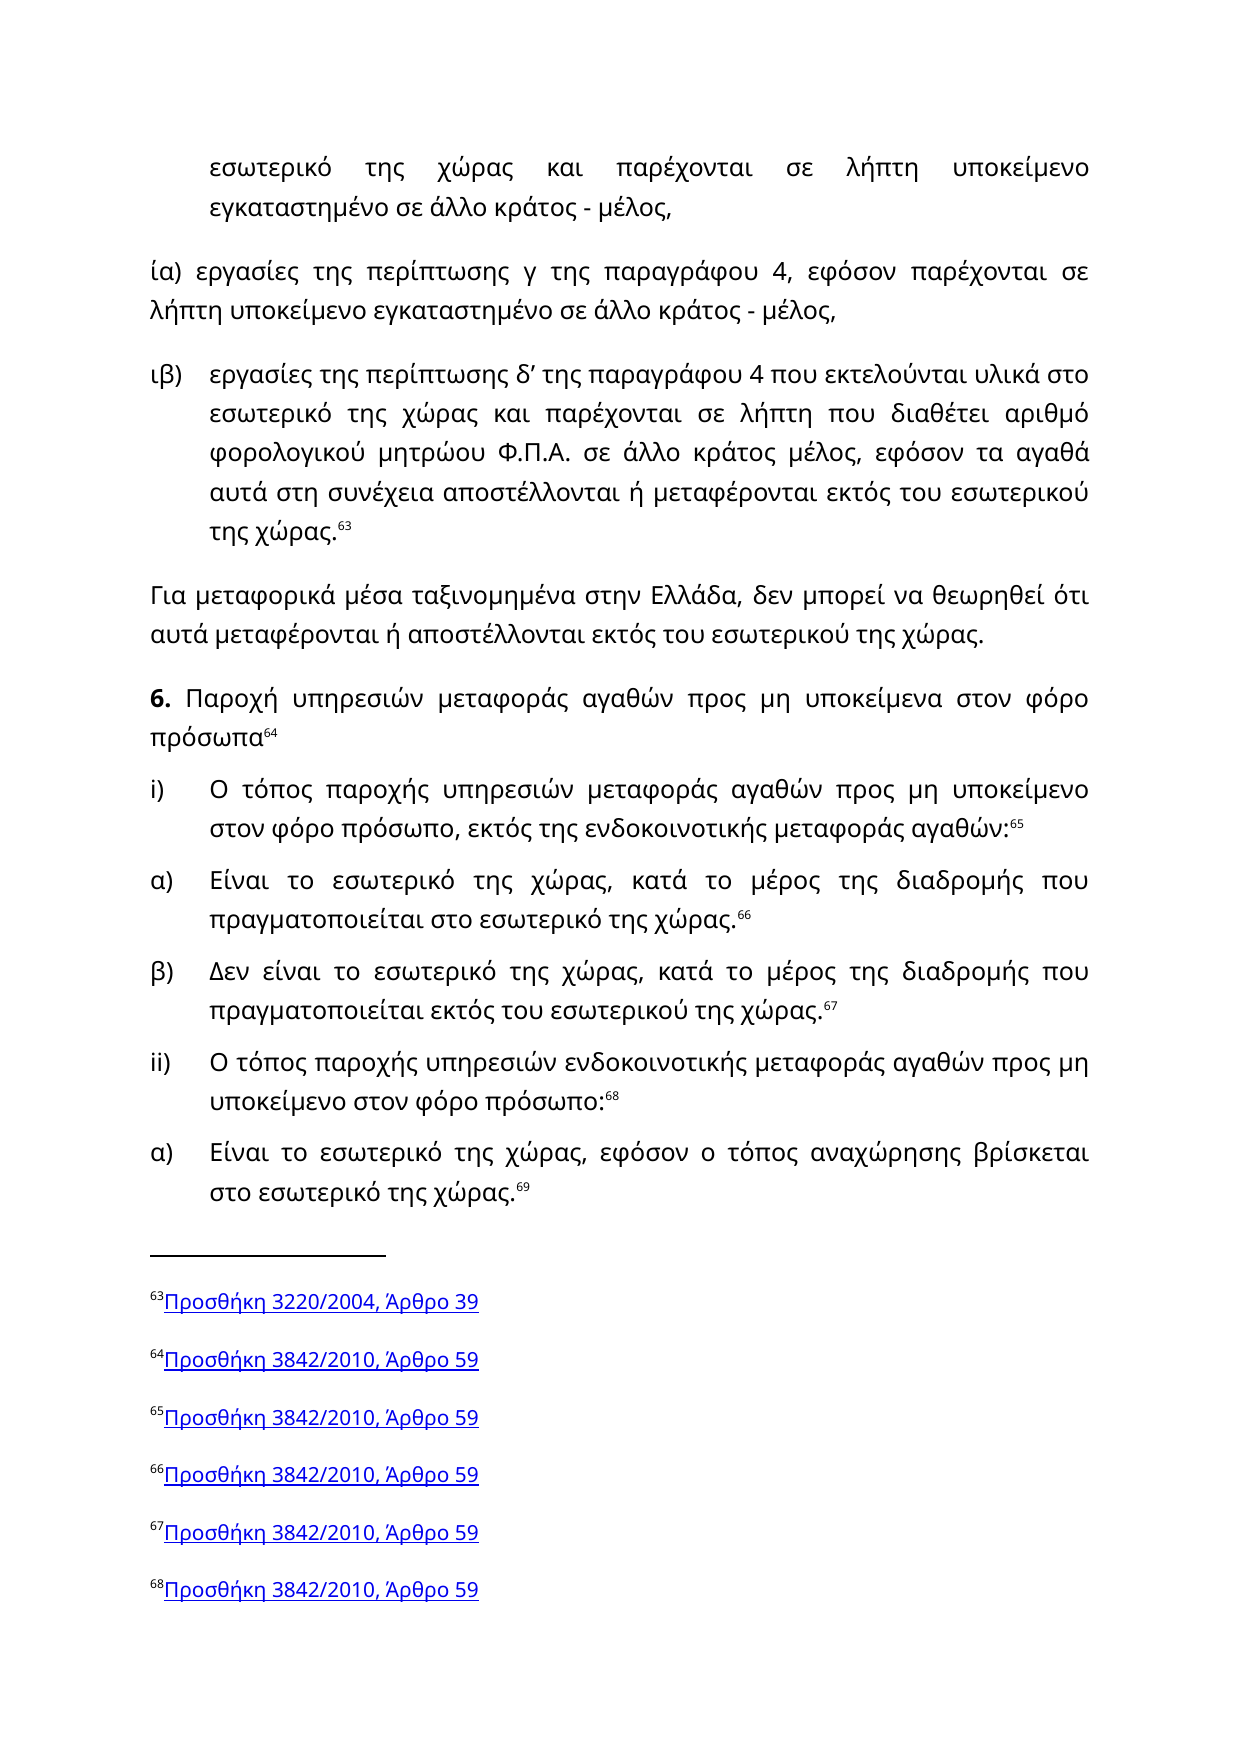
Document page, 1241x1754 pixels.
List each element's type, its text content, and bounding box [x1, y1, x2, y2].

text Προσθήκη 3842/2010, Άρθρο 59 [150, 1576, 1090, 1604]
text Προσθήκη 3842/2010, Άρθρο 59 [150, 1518, 1090, 1546]
text Για μεταφορικά μέσα ταξινομημένα στην Ελλάδα, δεν μπορεί να θεωρηθεί ότι αυτά μεταφέρονται ή αποστέλλονται εκτός του εσωτερικού της χώρας. [150, 577, 1090, 651]
text Προσθήκη 3842/2010, Άρθρο 59 [150, 1403, 1090, 1431]
list i) Ο τόπος παροχής υπηρεσιών μεταφοράς αγαθών προς μη υποκείμενο στον φόρο πρόσωπο, εκτός της ενδοκοινοτικής μεταφοράς αγαθών: [150, 772, 1090, 845]
list β) Δεν είναι το εσωτερικό της χώρας, κατά το μέρος της διαδρομής που πραγματοποιείται εκτός του εσωτερικού της χώρας. [150, 953, 1090, 1027]
text 6. Παροχή υπηρεσιών μεταφοράς αγαθών προς μη υποκείμενα στον φόρο πρόσωπα [150, 681, 1090, 754]
list ιβ) εργασίες της περίπτωσης δ’ της παραγράφου 4 που εκτελούνται υλικά στο εσωτερικό της χώρας και παρέχονται σε λήπτη που διαθέτει αριθμό φορολογικού μητρώου Φ.Π.Α. σε άλλο κράτος μέλος, εφόσον τα αγαθά αυτά στη συνέχεια αποστέλλονται ή μεταφέρονται εκτός του εσωτερικού της χώρας. [150, 357, 1090, 547]
text Προσθήκη 3842/2010, Άρθρο 59 [150, 1345, 1090, 1373]
list εσωτερικό της χώρας και παρέχονται σε λήπτη υποκείμενο εγκαταστημένο σε άλλο κράτος - μέλος, [150, 150, 1090, 223]
list α) Είναι το εσωτερικό της χώρας, κατά το μέρος της διαδρομής που πραγματοποιείται στο εσωτερικό της χώρας. [150, 862, 1090, 936]
list α) Είναι το εσωτερικό της χώρας, εφόσον ο τόπος αναχώρησης βρίσκεται στο εσωτερικό της χώρας. [150, 1135, 1090, 1208]
list ii) Ο τόπος παροχής υπηρεσιών ενδοκοινοτικής μεταφοράς αγαθών προς μη υποκείμενο στον φόρο πρόσωπο: [150, 1044, 1090, 1117]
text ία) εργασίες της περίπτωσης γ της παραγράφου 4, εφόσον παρέχονται σε λήπτη υποκείμενο εγκαταστημένο σε άλλο κράτος - μέλος, [150, 253, 1090, 327]
text Προσθήκη 3842/2010, Άρθρο 59 [150, 1460, 1090, 1489]
text Προσθήκη 3220/2004, Άρθρο 39 [150, 1287, 1090, 1316]
